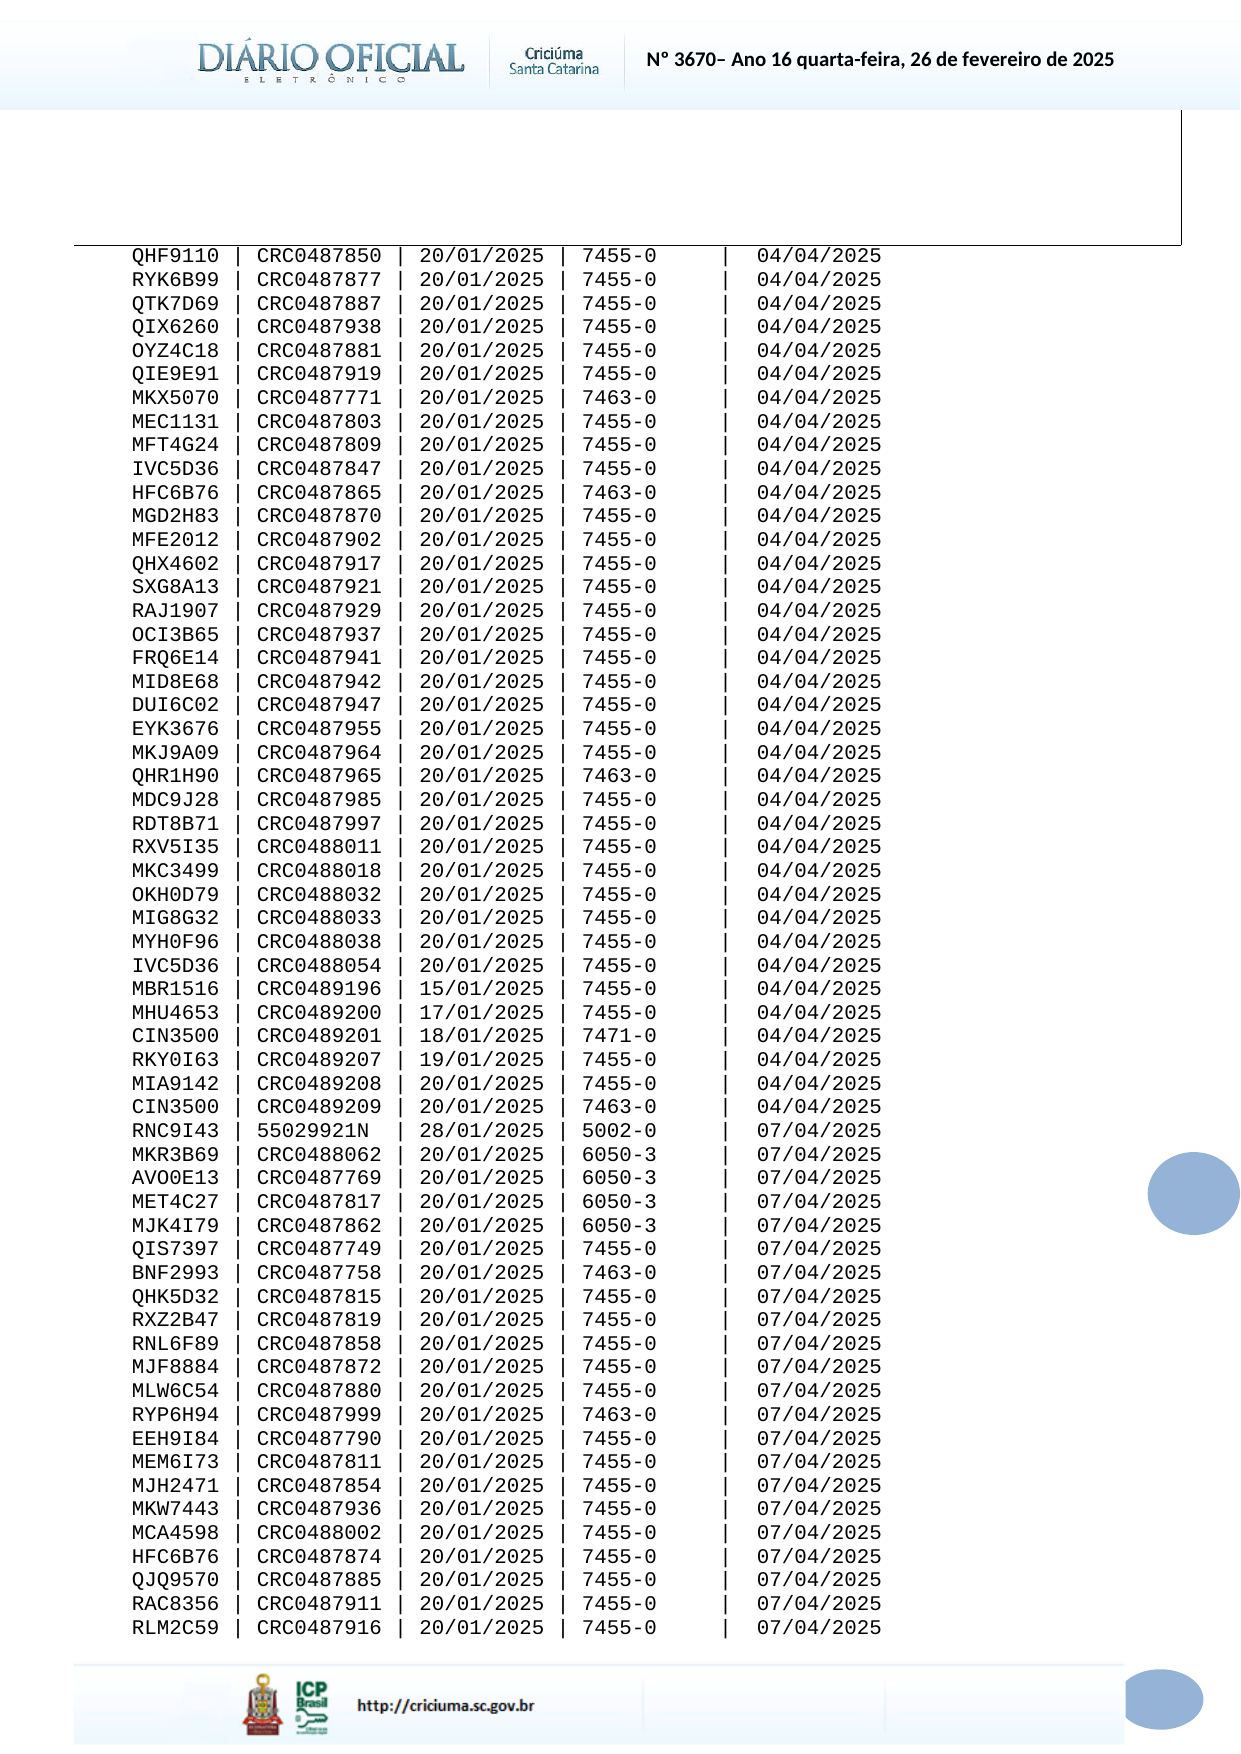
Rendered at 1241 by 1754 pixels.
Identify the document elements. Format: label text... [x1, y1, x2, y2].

text MIA9142 | CRC0489208 | 20/01/2025 | 7455-0 | 04/04/2025 [44, 1073, 1181, 1096]
text QHX4602 | CRC0487917 | 20/01/2025 | 7455-0 | 04/04/2025 [44, 553, 1181, 576]
text MKC3499 | CRC0488018 | 20/01/2025 | 7455-0 | 04/04/2025 [44, 860, 1181, 884]
text RNC9I43 | 55029921N | 28/01/2025 | 5002-0 | 07/04/2025 [44, 1120, 1181, 1144]
text RXZ2B47 | CRC0487819 | 20/01/2025 | 7455-0 | 07/04/2025 [44, 1309, 1181, 1333]
text FRQ6E14 | CRC0487941 | 20/01/2025 | 7455-0 | 04/04/2025 [44, 647, 1181, 671]
text MLW6C54 | CRC0487880 | 20/01/2025 | 7455-0 | 07/04/2025 [44, 1380, 1181, 1404]
text MKW7443 | CRC0487936 | 20/01/2025 | 7455-0 | 07/04/2025 [44, 1498, 1181, 1522]
text CIN3500 | CRC0489201 | 18/01/2025 | 7471-0 | 04/04/2025 [44, 1026, 1181, 1049]
text CIN3500 | CRC0489209 | 20/01/2025 | 7463-0 | 04/04/2025 [44, 1096, 1181, 1120]
text RKY0I63 | CRC0489207 | 19/01/2025 | 7455-0 | 04/04/2025 [44, 1049, 1181, 1073]
text RAJ1907 | CRC0487929 | 20/01/2025 | 7455-0 | 04/04/2025 [44, 600, 1181, 623]
text QJQ9570 | CRC0487885 | 20/01/2025 | 7455-0 | 07/04/2025 [44, 1569, 1181, 1593]
text RAC8356 | CRC0487911 | 20/01/2025 | 7455-0 | 07/04/2025 [44, 1593, 1181, 1617]
text MYH0F96 | CRC0488038 | 20/01/2025 | 7455-0 | 04/04/2025 [44, 931, 1181, 954]
text MGD2H83 | CRC0487870 | 20/01/2025 | 7455-0 | 04/04/2025 [44, 505, 1181, 529]
text OCI3B65 | CRC0487937 | 20/01/2025 | 7455-0 | 04/04/2025 [44, 623, 1181, 647]
text RYP6H94 | CRC0487999 | 20/01/2025 | 7463-0 | 07/04/2025 [44, 1404, 1181, 1427]
text RLM2C59 | CRC0487916 | 20/01/2025 | 7455-0 | 07/04/2025 [44, 1617, 1181, 1640]
text MFE2012 | CRC0487902 | 20/01/2025 | 7455-0 | 04/04/2025 [44, 529, 1181, 553]
text QIX6260 | CRC0487938 | 20/01/2025 | 7455-0 | 04/04/2025 [44, 316, 1181, 340]
text MBR1516 | CRC0489196 | 15/01/2025 | 7455-0 | 04/04/2025 [44, 978, 1181, 1002]
text MHU4653 | CRC0489200 | 17/01/2025 | 7455-0 | 04/04/2025 [44, 1002, 1181, 1026]
text MCA4598 | CRC0488002 | 20/01/2025 | 7455-0 | 07/04/2025 [44, 1522, 1181, 1546]
text MID8E68 | CRC0487942 | 20/01/2025 | 7455-0 | 04/04/2025 [44, 671, 1181, 694]
text OYZ4C18 | CRC0487881 | 20/01/2025 | 7455-0 | 04/04/2025 [44, 340, 1181, 363]
text DUI6C02 | CRC0487947 | 20/01/2025 | 7455-0 | 04/04/2025 [44, 694, 1181, 718]
text SXG8A13 | CRC0487921 | 20/01/2025 | 7455-0 | 04/04/2025 [44, 576, 1181, 600]
text IVC5D36 | CRC0488054 | 20/01/2025 | 7455-0 | 04/04/2025 [44, 954, 1181, 978]
text QHR1H90 | CRC0487965 | 20/01/2025 | 7463-0 | 04/04/2025 [44, 765, 1181, 789]
text RDT8B71 | CRC0487997 | 20/01/2025 | 7455-0 | 04/04/2025 [44, 813, 1181, 836]
text MEC1131 | CRC0487803 | 20/01/2025 | 7455-0 | 04/04/2025 [44, 411, 1181, 434]
text QHK5D32 | CRC0487815 | 20/01/2025 | 7455-0 | 07/04/2025 [44, 1286, 1181, 1309]
text MJK4I79 | CRC0487862 | 20/01/2025 | 6050-3 | 07/04/2025 [44, 1215, 1181, 1238]
text MKR3B69 | CRC0488062 | 20/01/2025 | 6050-3 | 07/04/2025 [44, 1144, 1181, 1167]
text AVO0E13 | CRC0487769 | 20/01/2025 | 6050-3 | 07/04/2025 [44, 1167, 1157, 1191]
text HFC6B76 | CRC0487874 | 20/01/2025 | 7455-0 | 07/04/2025 [44, 1546, 1181, 1569]
text HFC6B76 | CRC0487865 | 20/01/2025 | 7463-0 | 04/04/2025 [44, 482, 1181, 505]
text EYK3676 | CRC0487955 | 20/01/2025 | 7455-0 | 04/04/2025 [44, 718, 1181, 742]
text RYK6B99 | CRC0487877 | 20/01/2025 | 7455-0 | 04/04/2025 [44, 269, 1181, 292]
text QIS7397 | CRC0487749 | 20/01/2025 | 7455-0 | 07/04/2025 [44, 1238, 1181, 1262]
text MEM6I73 | CRC0487811 | 20/01/2025 | 7455-0 | 07/04/2025 [44, 1451, 1181, 1475]
text MIG8G32 | CRC0488033 | 20/01/2025 | 7455-0 | 04/04/2025 [44, 907, 1181, 931]
text MKX5070 | CRC0487771 | 20/01/2025 | 7463-0 | 04/04/2025 [44, 387, 1181, 411]
text MJH2471 | CRC0487854 | 20/01/2025 | 7455-0 | 07/04/2025 [44, 1475, 1181, 1498]
text BNF2993 | CRC0487758 | 20/01/2025 | 7463-0 | 07/04/2025 [44, 1262, 1181, 1286]
text RNL6F89 | CRC0487858 | 20/01/2025 | 7455-0 | 07/04/2025 [44, 1333, 1181, 1357]
text MDC9J28 | CRC0487985 | 20/01/2025 | 7455-0 | 04/04/2025 [44, 789, 1181, 813]
text MFT4G24 | CRC0487809 | 20/01/2025 | 7455-0 | 04/04/2025 [44, 434, 1181, 458]
text MJF8884 | CRC0487872 | 20/01/2025 | 7455-0 | 07/04/2025 [44, 1357, 1181, 1380]
text QHF9110 | CRC0487850 | 20/01/2025 | 7455-0 | 04/04/2025 [44, 245, 1181, 269]
text IVC5D36 | CRC0487847 | 20/01/2025 | 7455-0 | 04/04/2025 [44, 458, 1181, 482]
text QIE9E91 | CRC0487919 | 20/01/2025 | 7455-0 | 04/04/2025 [44, 363, 1181, 387]
text QTK7D69 | CRC0487887 | 20/01/2025 | 7455-0 | 04/04/2025 [44, 292, 1181, 316]
text OKH0D79 | CRC0488032 | 20/01/2025 | 7455-0 | 04/04/2025 [44, 884, 1181, 907]
text RXV5I35 | CRC0488011 | 20/01/2025 | 7455-0 | 04/04/2025 [44, 836, 1181, 860]
text EEH9I84 | CRC0487790 | 20/01/2025 | 7455-0 | 07/04/2025 [44, 1427, 1181, 1451]
text MKJ9A09 | CRC0487964 | 20/01/2025 | 7455-0 | 04/04/2025 [44, 742, 1181, 765]
text MET4C27 | CRC0487817 | 20/01/2025 | 6050-3 | 07/04/2025 [44, 1191, 1153, 1215]
